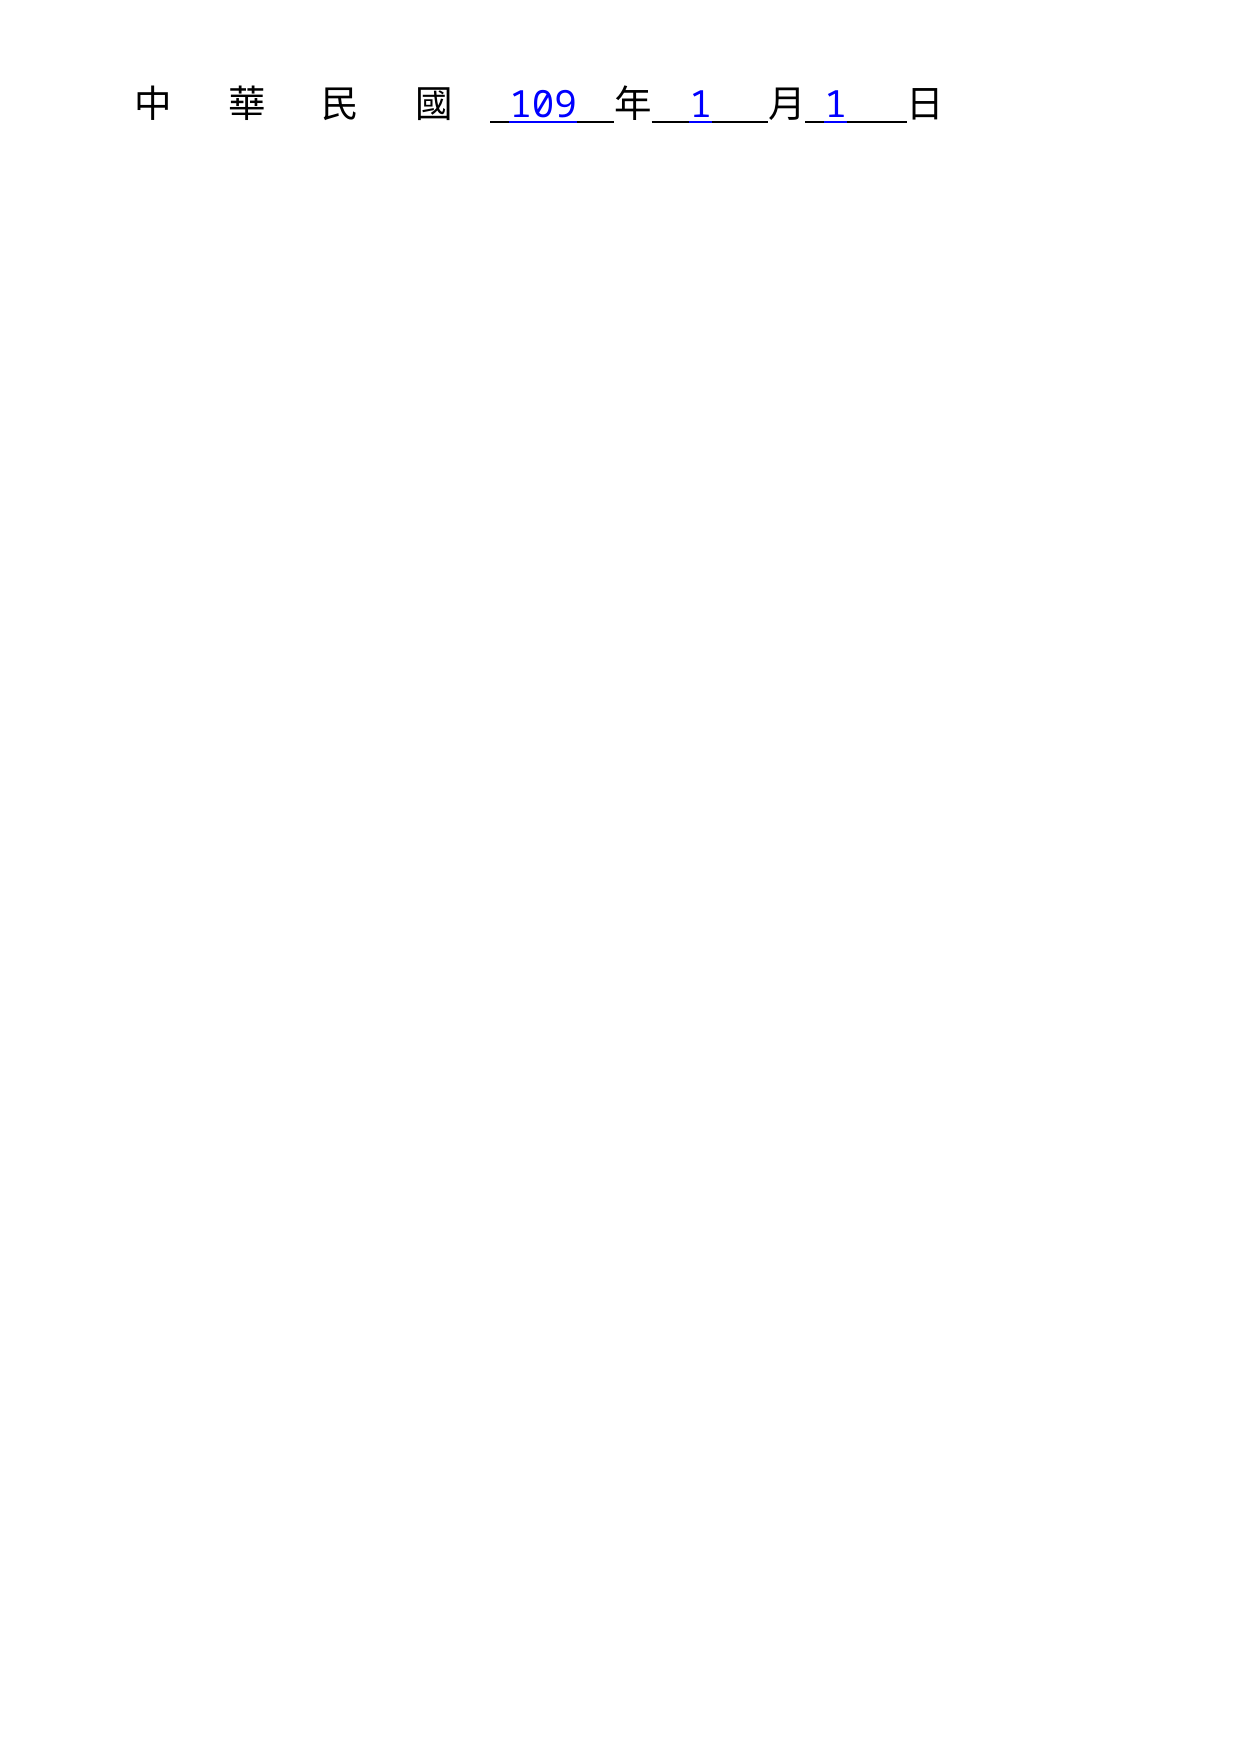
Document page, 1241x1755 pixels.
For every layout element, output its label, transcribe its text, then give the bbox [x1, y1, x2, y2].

text 中 華 民 國 109 年 1 月 1 日 [134, 74, 1122, 128]
